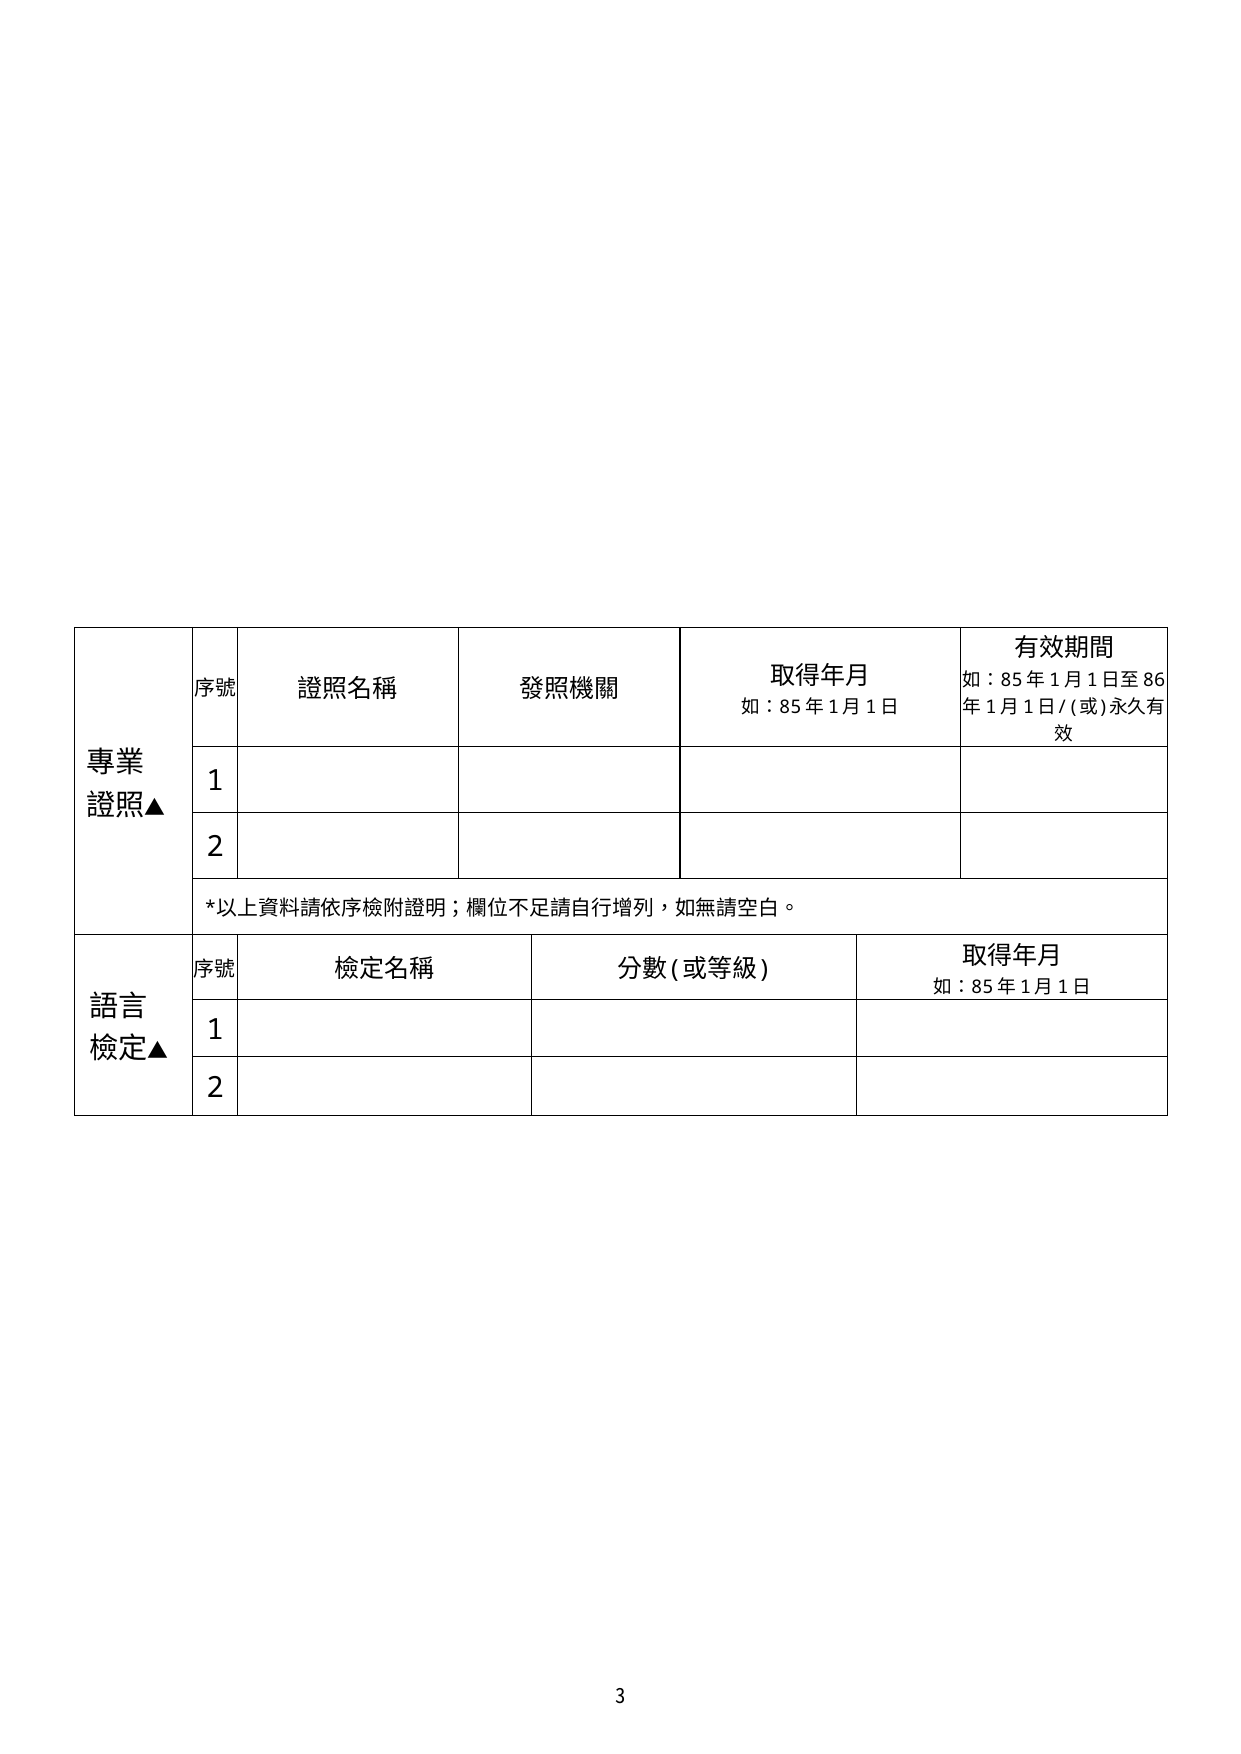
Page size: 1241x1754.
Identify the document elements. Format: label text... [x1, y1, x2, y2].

table_cell [961, 813, 1167, 877]
table_cell 有效期間 如：85年1月1日至86年1月1日/(或)永久有效 [961, 628, 1167, 746]
table_cell 2 [193, 1057, 237, 1115]
table_cell [459, 747, 679, 812]
table_cell [532, 1057, 856, 1115]
table_cell [961, 747, 1167, 812]
table_cell [532, 1000, 856, 1056]
table_cell 取得年月 如：85年1月1日 [681, 628, 960, 746]
table_cell 1 [193, 747, 237, 812]
table_cell [238, 747, 458, 812]
table_cell [459, 813, 679, 877]
table_cell 語言 檢定▲ [75, 935, 192, 1115]
table_cell 序號 [193, 628, 237, 746]
table_cell 專業 證照▲ [75, 628, 192, 934]
table_cell [681, 813, 960, 877]
table_cell 發照機關 [459, 628, 679, 746]
table_cell [857, 1000, 1167, 1056]
table_cell [681, 747, 960, 812]
table_cell 序號 [193, 935, 237, 999]
table_cell 證照名稱 [238, 628, 458, 746]
table_cell *以上資料請依序檢附證明；欄位不足請自行增列，如無請空白。 [193, 879, 1167, 934]
table_cell 取得年月 如：85年1月1日 [857, 935, 1167, 999]
table_cell [238, 813, 458, 877]
table_cell 檢定名稱 [238, 935, 531, 999]
table_cell [238, 1000, 531, 1056]
table_cell [857, 1057, 1167, 1115]
table_cell [238, 1057, 531, 1115]
table_cell 分數(或等級) [532, 935, 856, 999]
table_cell 2 [193, 813, 237, 877]
table_cell 1 [193, 1000, 237, 1056]
